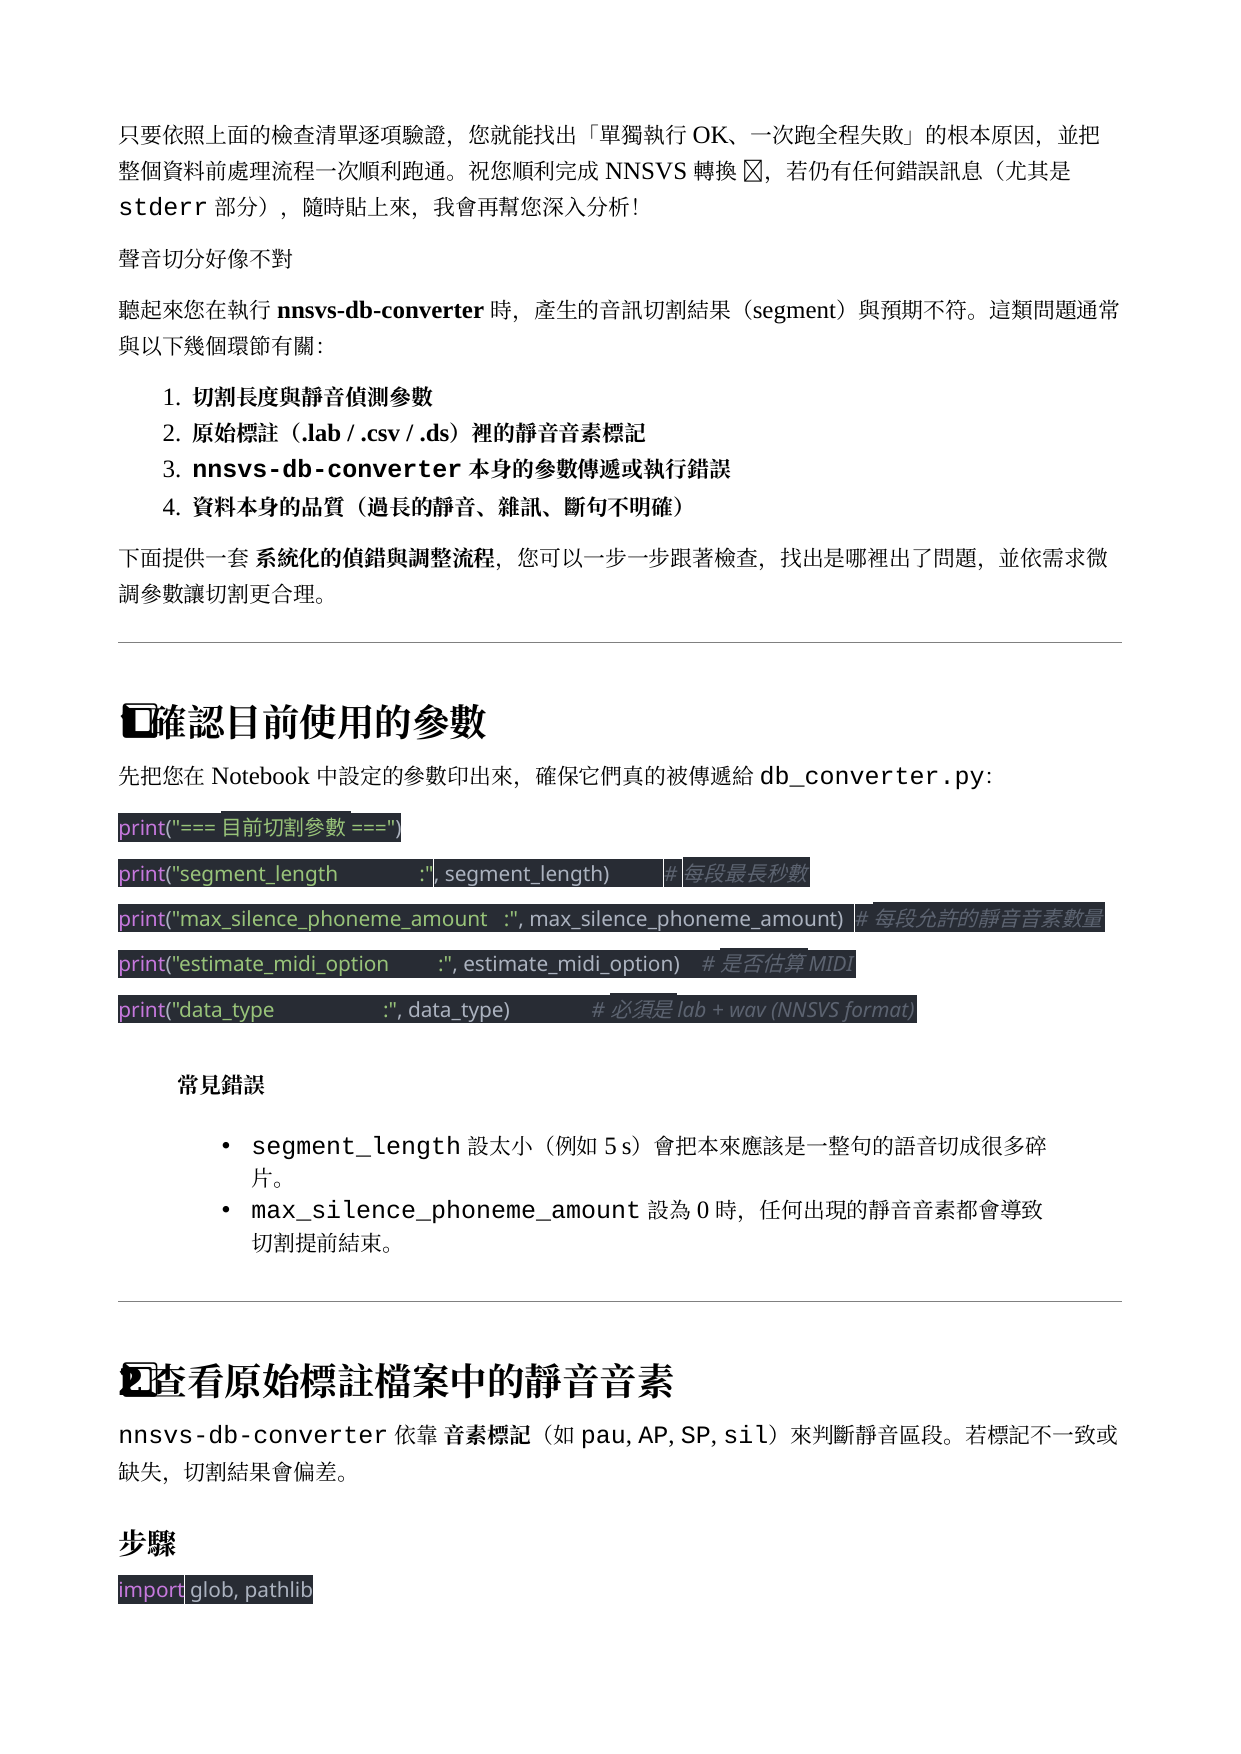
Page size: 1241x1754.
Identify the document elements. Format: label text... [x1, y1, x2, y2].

list nnsvs‑db‑converter 本身的參數傳遞或執行錯誤 [162, 452, 1122, 485]
text nnsvs‑db‑converter 依靠 音素標記（如 pau, AP, SP, sil）來判斷靜音區段。若標記不一致或缺失，切割結果會偏差。 [118, 1418, 1122, 1487]
text 聲音切分好像不對 [118, 243, 1122, 274]
text 常見錯誤 [177, 1068, 1063, 1099]
text 只要依照上面的檢查清單逐項驗證，您就能找出「單獨執行 OK、一次跑全程失敗」的根本原因，並把整個資料前處理流程一次順利跑通。祝您順利完成 NNSVS 轉換 🚀，若仍有任何錯誤訊息（尤其是 stderr 部分），隨時貼上來，我會再幫您深入分析！ [118, 118, 1122, 223]
subtitle 1️⃣ 確認目前使用的參數 [118, 693, 1122, 747]
text print("max_silence_phoneme_amount :", max_silence_phoneme_amount) # 每段允許的靜音音素數量 [118, 902, 1122, 932]
subtitle 步驟 [118, 1521, 1122, 1563]
list max_silence_phoneme_amount 設為 0 時，任何出現的靜音音素都會導致切割提前結束。 [222, 1193, 1063, 1257]
text print("segment_length :", segment_length) # 每段最長秒數 [118, 857, 1122, 887]
text print("=== 目前切割參數 ===") [118, 811, 1122, 842]
text 先把您在 Notebook 中設定的參數印出來，確保它們真的被傳遞給 db_converter.py： [118, 759, 1122, 792]
list segment_length 設太小（例如 5 s）會把本來應該是一整句的語音切成很多碎片。 [222, 1129, 1063, 1193]
text 下面提供一套 系統化的偵錯與調整流程，您可以一步一步跟著檢查，找出是哪裡出了問題，並依需求微調參數讓切割更合理。 [118, 541, 1122, 608]
text 聽起來您在執行 nnsvs‑db‑converter 時，產生的音訊切割結果（segment）與預期不符。這類問題通常與以下幾個環節有關： [118, 293, 1122, 361]
list 切割長度與靜音偵測參數 [162, 380, 1122, 412]
list 原始標註（.lab / .csv / .ds）裡的靜音音素標記 [162, 416, 1122, 448]
subtitle 2️⃣ 查看原始標註檔案中的靜音音素 [118, 1352, 1122, 1406]
text print("estimate_midi_option :", estimate_midi_option) # 是否估算 MIDI [118, 948, 1122, 978]
text print("data_type :", data_type) # 必須是 lab + wav (NNSVS format) [118, 993, 1122, 1023]
list 資料本身的品質（過長的靜音、雜訊、斷句不明確） [162, 490, 1122, 522]
text import glob, pathlib [118, 1575, 1122, 1604]
